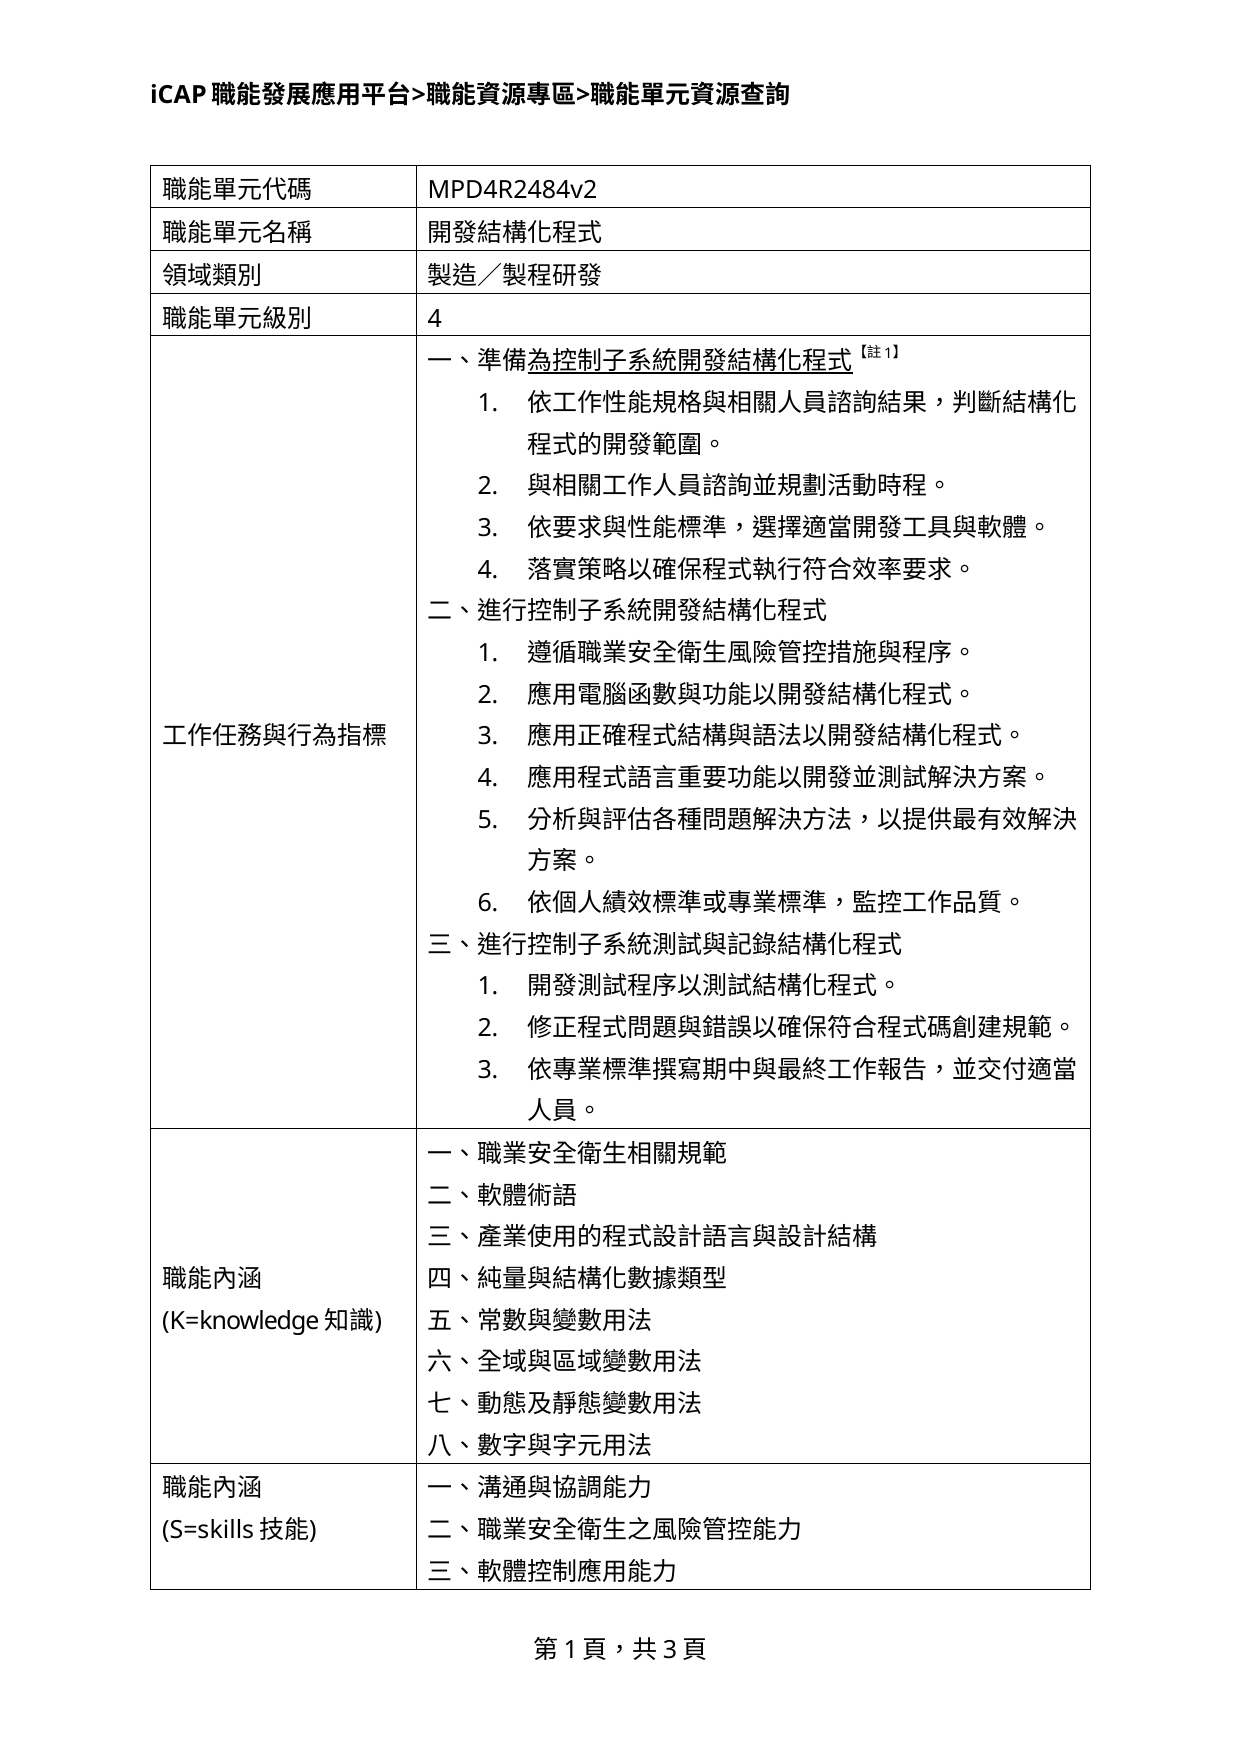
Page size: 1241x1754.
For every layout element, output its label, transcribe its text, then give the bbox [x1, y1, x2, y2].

table_header MPD4R2484v2 [417, 166, 1090, 207]
table_cell 職能單元名稱 [151, 208, 416, 250]
table_cell 職能內涵 (K=knowledge知識) [151, 1129, 416, 1462]
table_cell 製造／製程研發 [417, 251, 1090, 293]
table_cell 職業安全衛生相關規範 軟體術語 產業使用的程式設計語言與設計結構 純量與結構化數據類型 常數與變數用法 全域與區域變數用法 動態及靜態變數用法 數字與字元用法 [417, 1129, 1090, 1462]
table_cell 準備為控制子系統開發結構化程式【註1】 依工作性能規格與相關人員諮詢結果，判斷結構化程式的開發範圍。 與相關工作人員諮詢並規劃活動時程。 依要求與性能標準，選擇適當開發工具與軟體。 落實策略以確保程式執行符合效率要求。 進行控制子系統開發結構化程式 遵循職業安全衛生風險管控措施與程序。 應用電腦函數與功能以開發結構化程式。 應用正確程式結構與語法以開發結構化程式。 應用程式語言重要功能以開發並測試解決方案。 分析與評估各種問題解決方法，以提供最有效解決方案。 依個人績效標準或專業標準，監控工作品質。 進行控制子系統測試與記錄結構化程式 開發測試程序以測試結構化程式。 修正程式問題與錯誤以確保符合程式碼創建規範。 依專業標準撰寫期中與最終工作報告，並交付適當人員。 [417, 336, 1090, 1128]
table_cell 工作任務與行為指標 [151, 336, 416, 1128]
table_cell 領域類別 [151, 251, 416, 293]
table_header 職能單元代碼 [151, 166, 416, 207]
table_cell 開發結構化程式 [417, 208, 1090, 250]
table_cell 職能單元級別 [151, 294, 416, 335]
table_cell 職能內涵 (S=skills技能) [151, 1464, 416, 1588]
table_cell 4 [417, 294, 1090, 335]
table_cell 溝通與協調能力 職業安全衛生之風險管控能力 軟體控制應用能力 程式開發【註2】能力 原始碼編譯能力 邏輯運算能力 決策與迴圈操作能力 透過輸入輸出介面存取外部裝置能力 撰寫開發結構化程式專案紀錄並呈報實務 [417, 1464, 1090, 1588]
